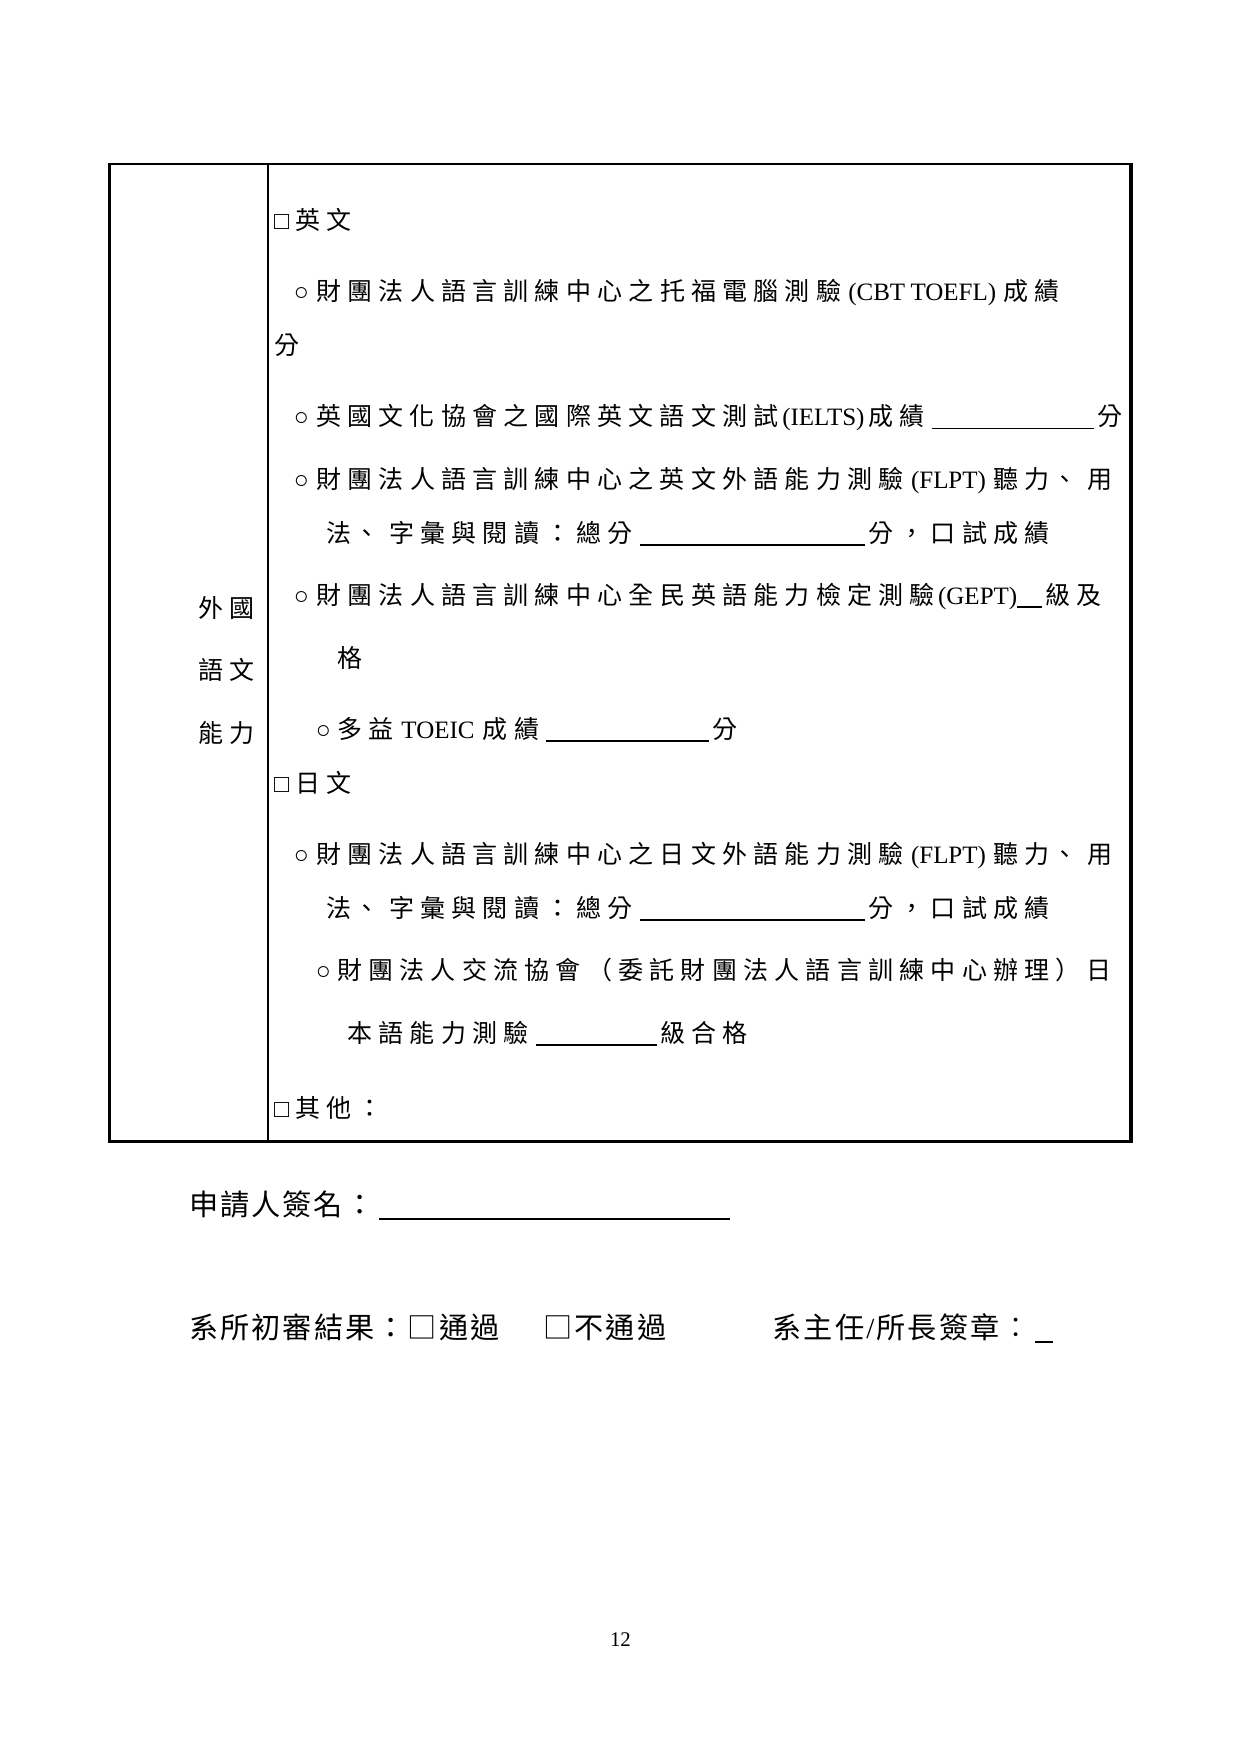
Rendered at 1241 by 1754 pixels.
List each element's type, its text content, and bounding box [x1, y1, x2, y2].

table_cell 外國語文能力 [111, 165, 267, 1139]
table_cell □英文 ○財團法人語言訓練中心之托福電腦測驗(CBT TOEFL)成績 分 ○英國文化協會之國際英文語文測試(IELTS)成績 分 ○財團法人語言訓練中心之英文外語能力測驗(FLPT)聽力、用法、字彙與閱讀：總分 分，口試成績 ○財團法人語言訓練中心全民英語能力檢定測驗(GEPT) 級及格 ○多益TOEIC成績 分 □日文 ○財團法人語言訓練中心之日文外語能力測驗(FLPT)聽力、用法、字彙與閱讀：總分 分，口試成績 ○財團法人交流協會（委託財團法人語言訓練中心辦理）日本語能力測驗 級合格 □其他： [269, 165, 1129, 1139]
text 申請人簽名： [188, 1161, 1052, 1224]
text 系所初審結果：□通過 □不通過 系主任/所長簽章︰ [188, 1243, 1052, 1368]
